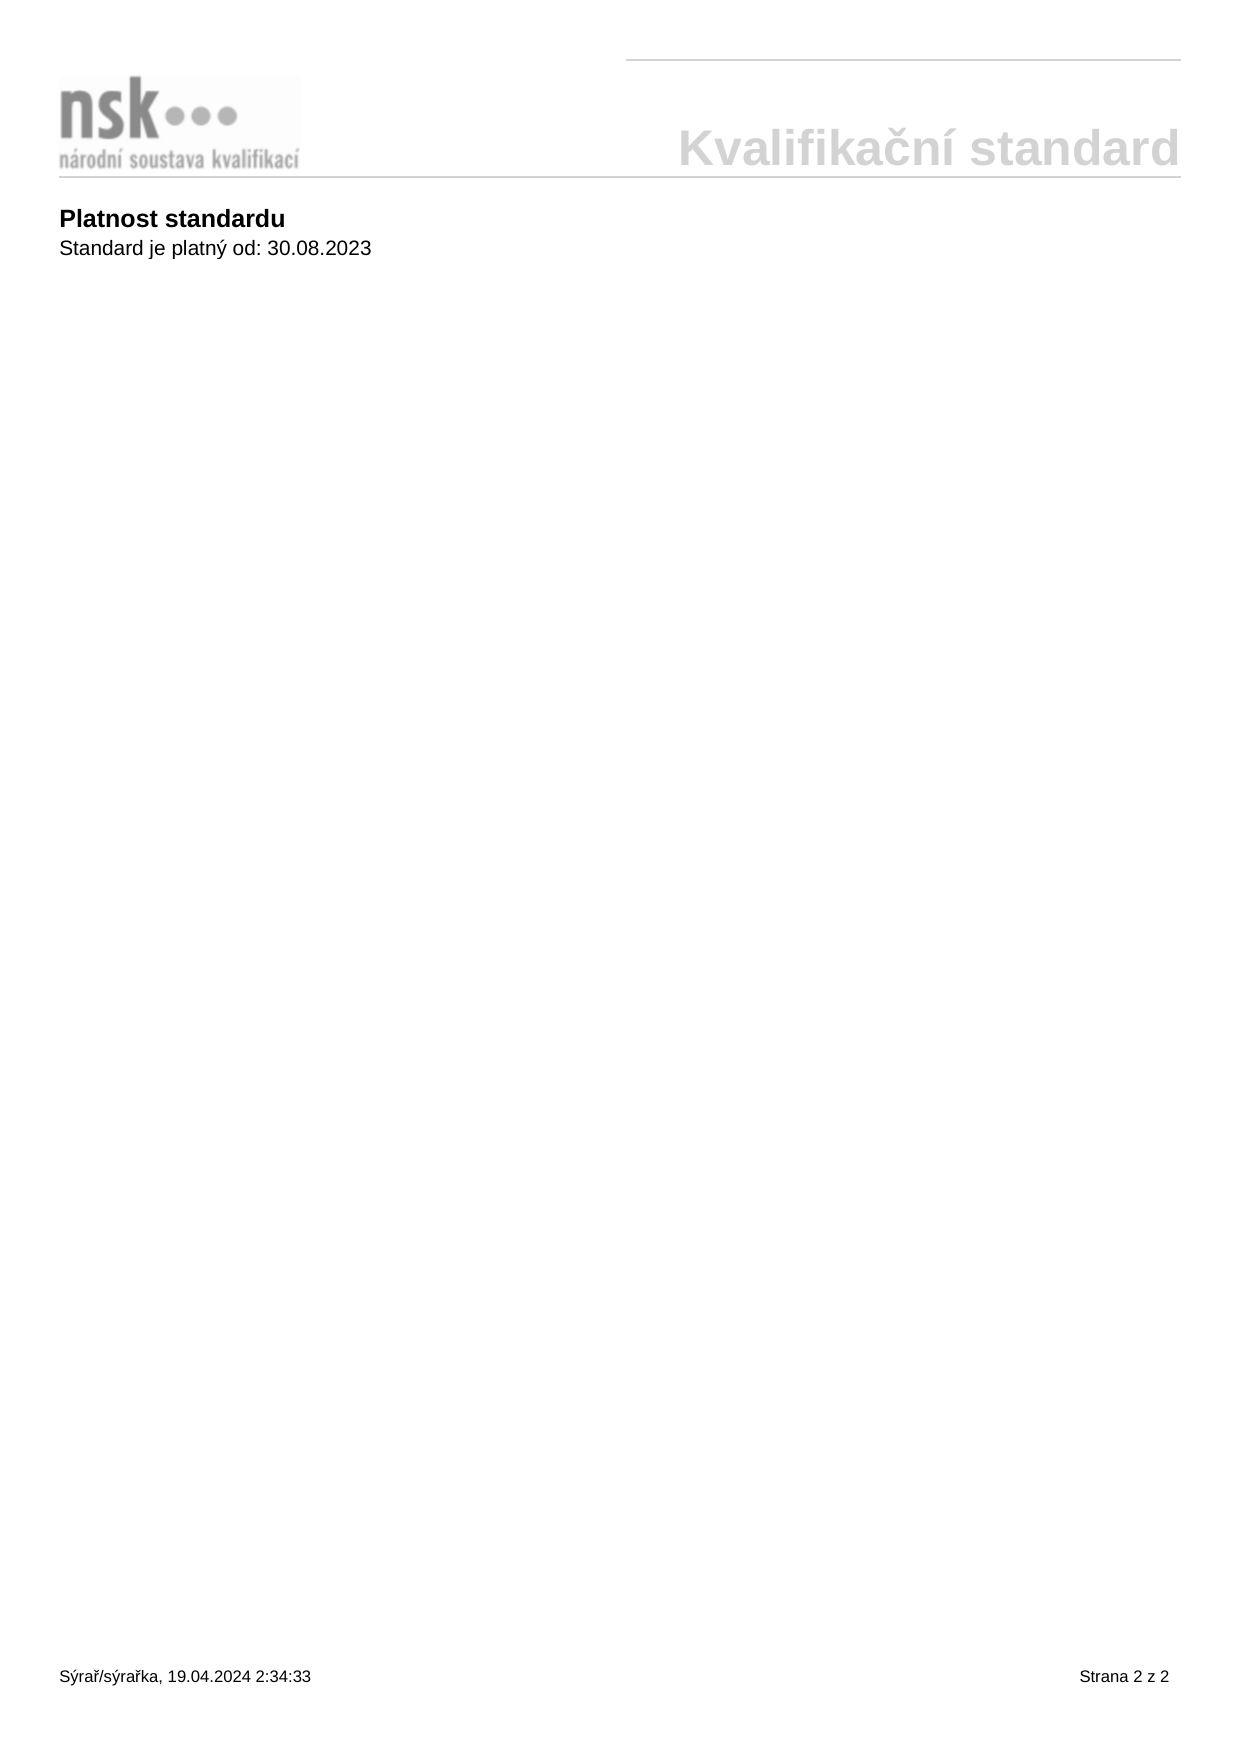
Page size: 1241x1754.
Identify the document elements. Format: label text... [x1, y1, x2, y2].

table_cell [59, 559, 483, 859]
table_cell [484, 559, 620, 859]
table_cell [1169, 559, 1181, 859]
table_cell [1169, 1658, 1181, 1694]
table_cell [59, 171, 483, 176]
table_cell Strana 2 z 2 [862, 1658, 1169, 1694]
table_cell Kvalifikační standard [626, 61, 1181, 176]
table_cell [59, 194, 483, 200]
table_cell [626, 559, 862, 859]
picture [58, 59, 621, 171]
table_cell [620, 259, 626, 559]
table_cell [59, 859, 483, 1159]
table_cell [1093, 1409, 1169, 1658]
table_cell Sýrař/sýrařka, 19.04.2024 2:34:33 [59, 1658, 862, 1694]
table_cell [862, 559, 1093, 859]
table_cell [1093, 259, 1169, 559]
table_cell [1093, 859, 1169, 1159]
table_cell [620, 1159, 626, 1409]
table_cell [862, 859, 1093, 1159]
table_cell [484, 171, 620, 176]
table_cell [484, 1159, 620, 1409]
table_cell [59, 259, 483, 559]
table_cell [59, 1159, 483, 1409]
table_cell [484, 859, 620, 1159]
table_cell Standard je platný od: 30.08.2023 [59, 236, 1181, 259]
table_cell [626, 194, 862, 200]
table_cell [484, 1409, 620, 1658]
table_cell [1169, 194, 1181, 200]
table_cell [626, 1409, 862, 1658]
table_cell [59, 1409, 483, 1658]
table_cell [1169, 1409, 1181, 1658]
table_cell [59, 178, 1181, 194]
table_cell [484, 259, 620, 559]
table_cell [1093, 559, 1169, 859]
table_cell [1169, 859, 1181, 1159]
table_cell Platnost standardu [59, 200, 1181, 236]
table_cell [626, 859, 862, 1159]
table_cell [620, 1409, 626, 1658]
table_cell [862, 194, 1093, 200]
table_cell [1169, 1159, 1181, 1409]
table_cell [1093, 1159, 1169, 1409]
table_cell [1169, 259, 1181, 559]
table_cell [862, 1409, 1093, 1658]
table_cell [626, 259, 862, 559]
table_cell [862, 259, 1093, 559]
table_cell [1093, 194, 1169, 200]
table_cell [621, 59, 626, 170]
table_cell [862, 1159, 1093, 1409]
table_cell [484, 194, 620, 200]
table_cell [620, 559, 626, 859]
table_cell [620, 859, 626, 1159]
table_cell [626, 1159, 862, 1409]
